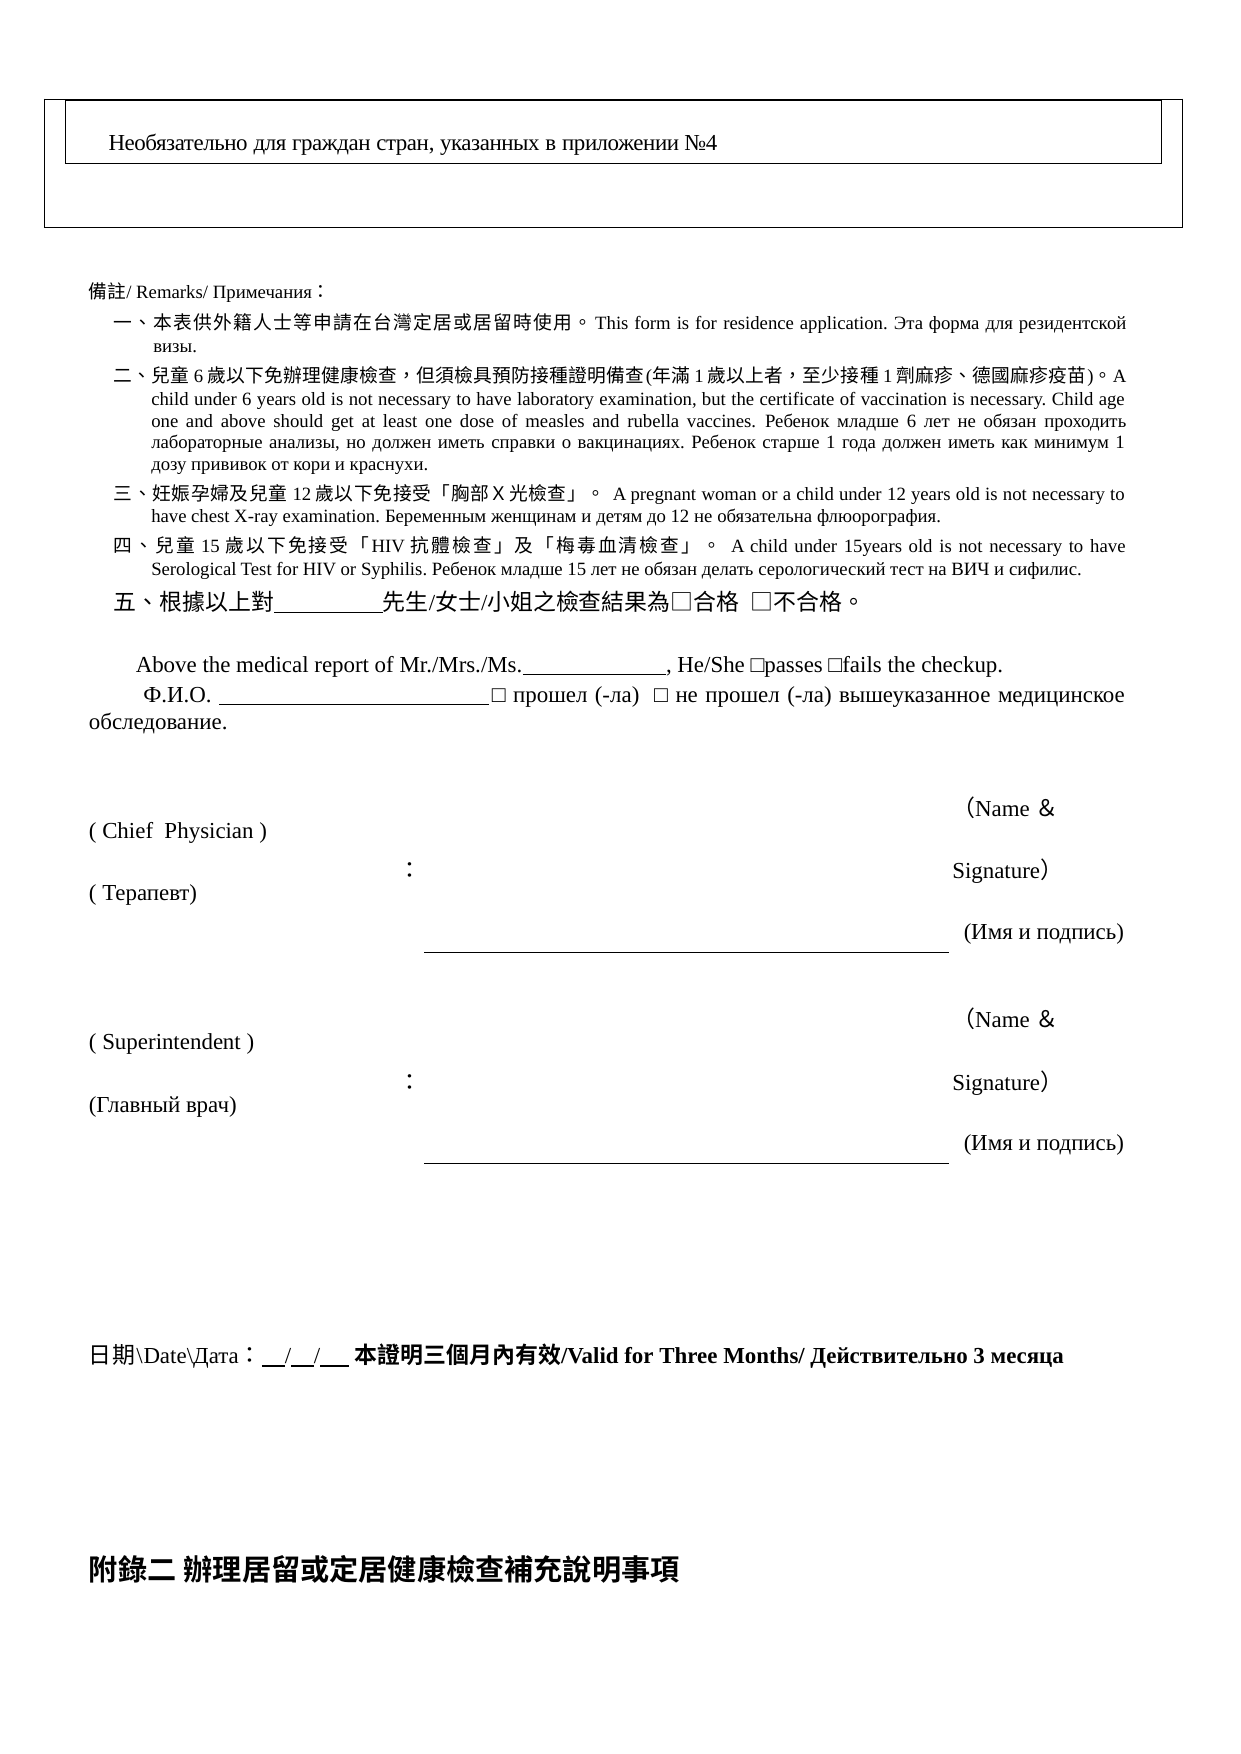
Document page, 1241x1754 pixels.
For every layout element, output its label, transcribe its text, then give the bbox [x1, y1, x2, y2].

table_cell [949, 1187, 1168, 1210]
table_cell [424, 976, 949, 1163]
text 附錄二 辦理居留或定居健康檢查補充說明事項 [89, 1526, 1152, 1589]
text 四、兒童15歲以下免接受「HIV抗體檢查」及「梅毒血清檢查」。 A child under 15years old is not necessary to have Serological Test for HIV or Syphilis. Ребенок младше 15 лет не обязан делать серологический тест на ВИЧ и сифилис. [113, 531, 1127, 579]
table_cell [86, 976, 395, 999]
table_cell [424, 1164, 949, 1187]
table_cell [424, 953, 949, 976]
table_cell ( Chief Physician ) ( Терапевт) [86, 787, 395, 952]
table_header Необязательно для граждан стран, указанных в приложении №4 [66, 101, 1161, 163]
table_header [424, 764, 949, 952]
table_cell （Name ＆ Signature） (Имя и подпись) [949, 976, 1168, 1163]
table_cell [395, 952, 424, 976]
text 日期\Date\Дата： / / 本證明三個月內有效/Valid for Three Months/ Действительно 3 месяца [89, 1312, 1152, 1375]
text 一、本表供外籍人士等申請在台灣定居或居留時使用。This form is for residence application. Эта форма для резидентской визы. [114, 308, 1127, 357]
table_cell [86, 1163, 395, 1187]
text Above the medical report of Mr./Mrs./Ms. , He/She □passes □fails the checkup. [89, 651, 1127, 677]
table_cell [86, 952, 395, 976]
table_cell ( Superintendent ) (Главный врач) [86, 999, 395, 1163]
table_header [45, 100, 1182, 227]
table_cell [395, 1187, 424, 1210]
table_cell [86, 1187, 395, 1210]
text 五、根據以上對 先生/女士/小姐之檢查結果為□合格 □不合格。 [113, 583, 1127, 617]
table_cell [949, 1163, 1168, 1187]
table_header （Name ＆ Signature） (Имя и подпись) [949, 764, 1168, 952]
table_cell [424, 1187, 949, 1210]
table_header ： [395, 764, 424, 952]
table_cell [395, 1163, 424, 1187]
table_cell ： [395, 976, 424, 1163]
text Ф.И.О. □ прошел (-ла) □ не прошел (-ла) вышеуказанное медицинское обследование. [89, 681, 1127, 734]
table_header [86, 764, 395, 787]
text 備註/ Remarks/ Примечания： [89, 277, 1152, 304]
table_cell [949, 952, 1168, 976]
text 三、妊娠孕婦及兒童12歲以下免接受「胸部Ｘ光檢查」。 A pregnant woman or a child under 12 years old is not necessary to have chest X-ray examination. Беременным женщинам и детям до 12 не обязательна флюорография. [113, 478, 1127, 527]
text 二、兒童6歲以下免辦理健康檢查，但須檢具預防接種證明備查(年滿1歲以上者，至少接種1劑麻疹、德國麻疹疫苗)。A child under 6 years old is not necessary to have laboratory examination, but the certificate of vaccination is necessary. Child age one and above should get at least one dose of measles and rubella vaccines. Ребенок младше 6 лет не обязан проходить лабораторные анализы, но должен иметь справки о вакцинациях. Ребенок старше 1 года должен иметь как минимум 1 дозу прививок от кори и краснухи. [113, 361, 1127, 474]
